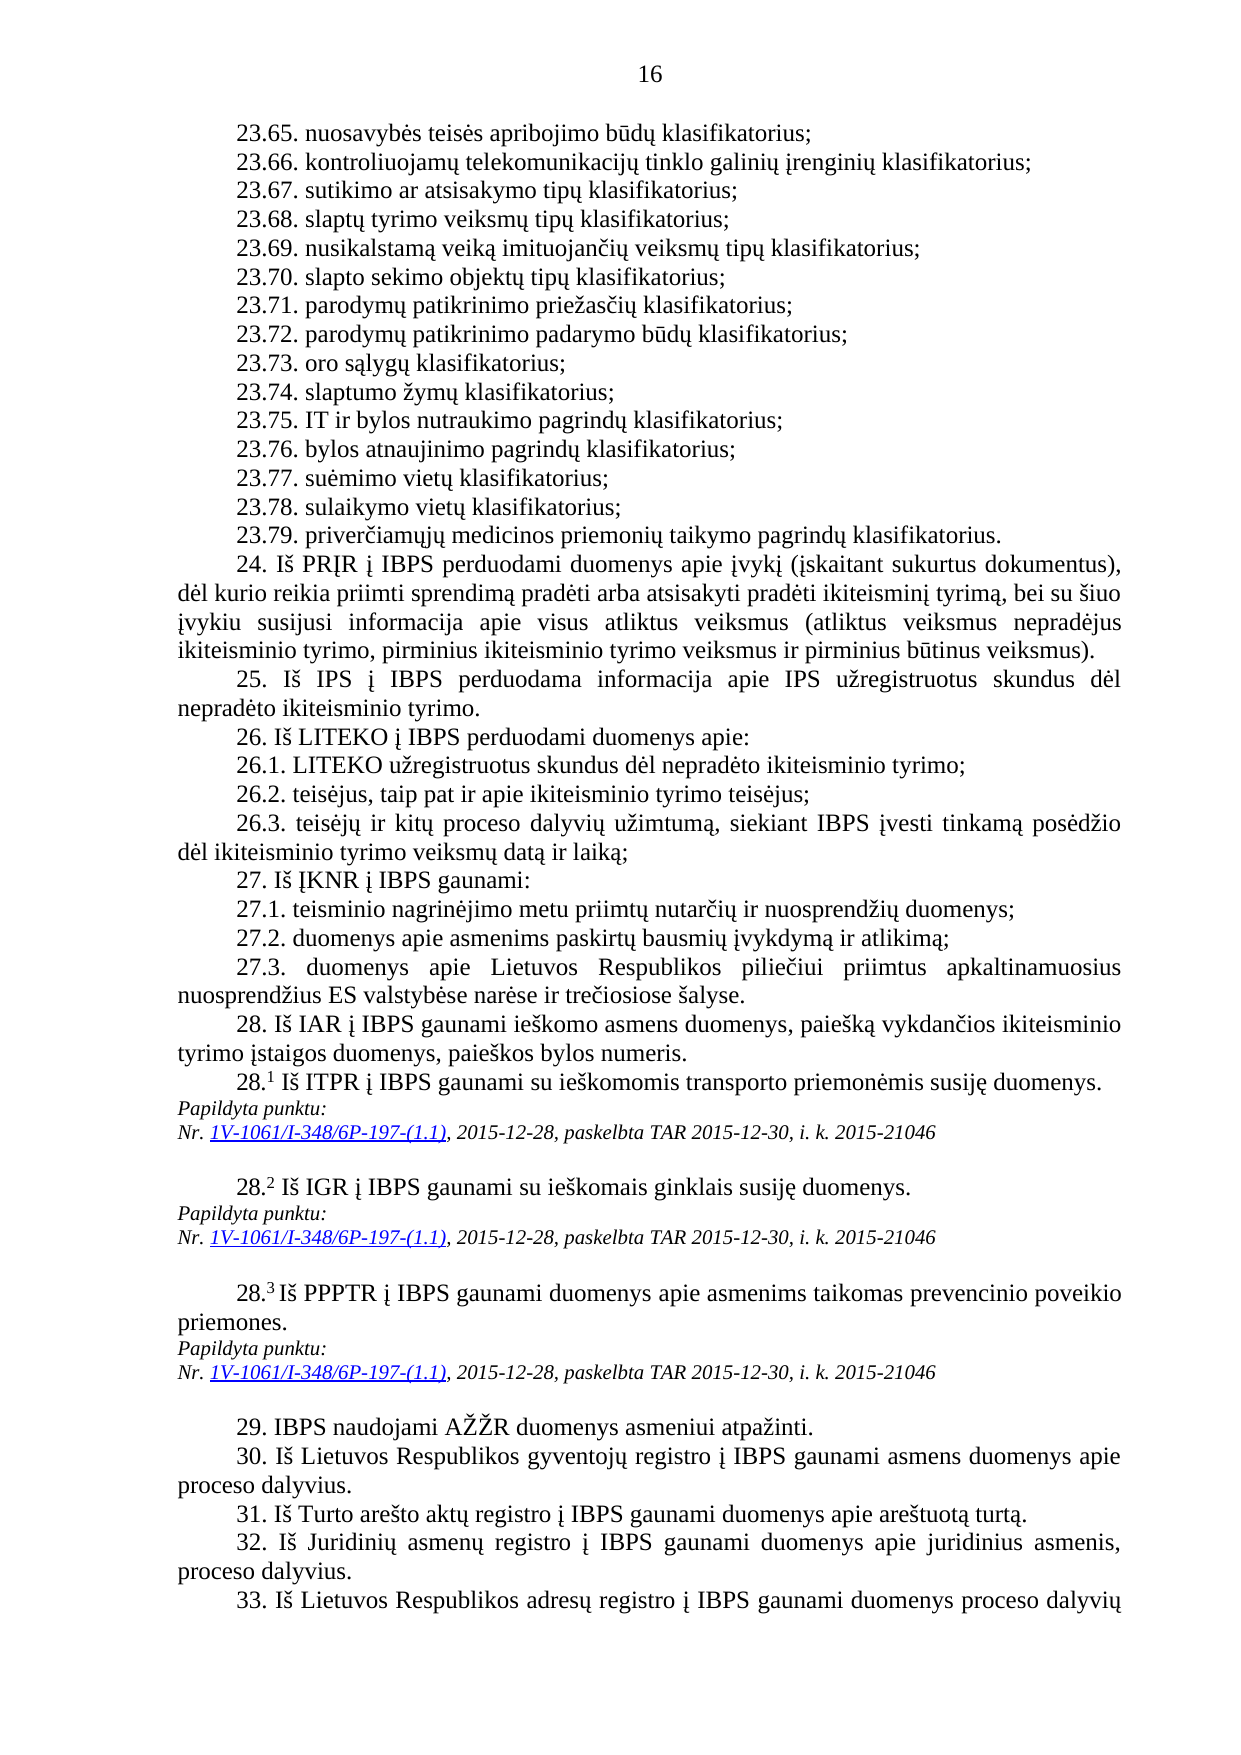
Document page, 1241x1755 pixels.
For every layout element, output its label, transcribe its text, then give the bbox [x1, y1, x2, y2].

text Nr. 1V-1061/I-348/6P-197-(1.1), 2015-12-28, paskelbta TAR 2015-12-30, i. k. 2015-21046 [177, 1360, 1122, 1384]
text 28. Iš IAR į IBPS gaunami ieškomo asmens duomenys, paiešką vykdančios ikiteisminio tyrimo įstaigos duomenys, paieškos bylos numeris. [177, 1009, 1122, 1067]
text 23.72. parodymų patikrinimo padarymo būdų klasifikatorius; [177, 319, 1122, 348]
text 26.1. LITEKO užregistruotus skundus dėl nepradėto ikiteisminio tyrimo; [177, 751, 1122, 779]
text Nr. 1V-1061/I-348/6P-197-(1.1), 2015-12-28, paskelbta TAR 2015-12-30, i. k. 2015-21046 [177, 1120, 1122, 1144]
text 23.74. slaptumo žymų klasifikatorius; [177, 377, 1122, 406]
text 27. Iš ĮKNR į IBPS gaunami: [177, 866, 1122, 894]
text 23.65. nuosavybės teisės apribojimo būdų klasifikatorius; [177, 118, 1122, 147]
text 24. Iš PRĮR į IBPS perduodami duomenys apie įvykį (įskaitant sukurtus dokumentus), dėl kurio reikia priimti sprendimą pradėti arba atsisakyti pradėti ikiteisminį tyrimą, bei su šiuo įvykiu susijusi informacija apie visus atliktus veiksmus (atliktus veiksmus nepradėjus ikiteisminio tyrimo, pirminius ikiteisminio tyrimo veiksmus ir pirminius būtinus veiksmus). [177, 549, 1122, 664]
text 27.1. teisminio nagrinėjimo metu priimtų nutarčių ir nuosprendžių duomenys; [177, 894, 1122, 923]
text 31. Iš Turto arešto aktų registro į IBPS gaunami duomenys apie areštuotą turtą. [177, 1499, 1122, 1527]
text 25. Iš IPS į IBPS perduodama informacija apie IPS užregistruotus skundus dėl nepradėto ikiteisminio tyrimo. [177, 664, 1122, 722]
text 23.75. IT ir bylos nutraukimo pagrindų klasifikatorius; [177, 406, 1122, 434]
text 26.3. teisėjų ir kitų proceso dalyvių užimtumą, siekiant IBPS įvesti tinkamą posėdžio dėl ikiteisminio tyrimo veiksmų datą ir laiką; [177, 808, 1122, 866]
text 33. Iš Lietuvos Respublikos adresų registro į IBPS gaunami duomenys proceso dalyvių [177, 1585, 1122, 1614]
text Papildyta punktu: [177, 1336, 1122, 1360]
text 29. IBPS naudojami AŽŽR duomenys asmeniui atpažinti. [177, 1412, 1122, 1441]
text 28.2 Iš IGR į IBPS gaunami su ieškomais ginklais susiję duomenys. [177, 1172, 1122, 1201]
text 26.2. teisėjus, taip pat ir apie ikiteisminio tyrimo teisėjus; [177, 779, 1122, 808]
text 23.67. sutikimo ar atsisakymo tipų klasifikatorius; [177, 176, 1122, 204]
text 23.66. kontroliuojamų telekomunikacijų tinklo galinių įrenginių klasifikatorius; [177, 147, 1122, 176]
text 27.2. duomenys apie asmenims paskirtų bausmių įvykdymą ir atlikimą; [177, 923, 1122, 952]
text 32. Iš Juridinių asmenų registro į IBPS gaunami duomenys apie juridinius asmenis, proceso dalyvius. [177, 1527, 1122, 1585]
text 23.73. oro sąlygų klasifikatorius; [177, 348, 1122, 377]
text 23.78. sulaikymo vietų klasifikatorius; [177, 492, 1122, 521]
text 30. Iš Lietuvos Respublikos gyventojų registro į IBPS gaunami asmens duomenys apie proceso dalyvius. [177, 1441, 1122, 1499]
text 23.76. bylos atnaujinimo pagrindų klasifikatorius; [177, 434, 1122, 463]
text 23.70. slapto sekimo objektų tipų klasifikatorius; [177, 262, 1122, 291]
text 28.1 Iš ITPR į IBPS gaunami su ieškomomis transporto priemonėmis susiję duomenys. [177, 1067, 1122, 1096]
text Papildyta punktu: [177, 1096, 1122, 1120]
text 23.71. parodymų patikrinimo priežasčių klasifikatorius; [177, 291, 1122, 319]
text Papildyta punktu: [177, 1201, 1122, 1225]
text 23.69. nusikalstamą veiką imituojančių veiksmų tipų klasifikatorius; [177, 233, 1122, 262]
text 27.3. duomenys apie Lietuvos Respublikos piliečiui priimtus apkaltinamuosius nuosprendžius ES valstybėse narėse ir trečiosiose šalyse. [177, 952, 1122, 1009]
text 23.77. suėmimo vietų klasifikatorius; [177, 463, 1122, 492]
text Nr. 1V-1061/I-348/6P-197-(1.1), 2015-12-28, paskelbta TAR 2015-12-30, i. k. 2015-21046 [177, 1225, 1122, 1249]
text 23.68. slaptų tyrimo veiksmų tipų klasifikatorius; [177, 204, 1122, 233]
text 28.3 Iš PPPTR į IBPS gaunami duomenys apie asmenims taikomas prevencinio poveikio priemones. [177, 1278, 1122, 1336]
text 26. Iš LITEKO į IBPS perduodami duomenys apie: [177, 722, 1122, 751]
text 23.79. priverčiamųjų medicinos priemonių taikymo pagrindų klasifikatorius. [177, 521, 1122, 549]
